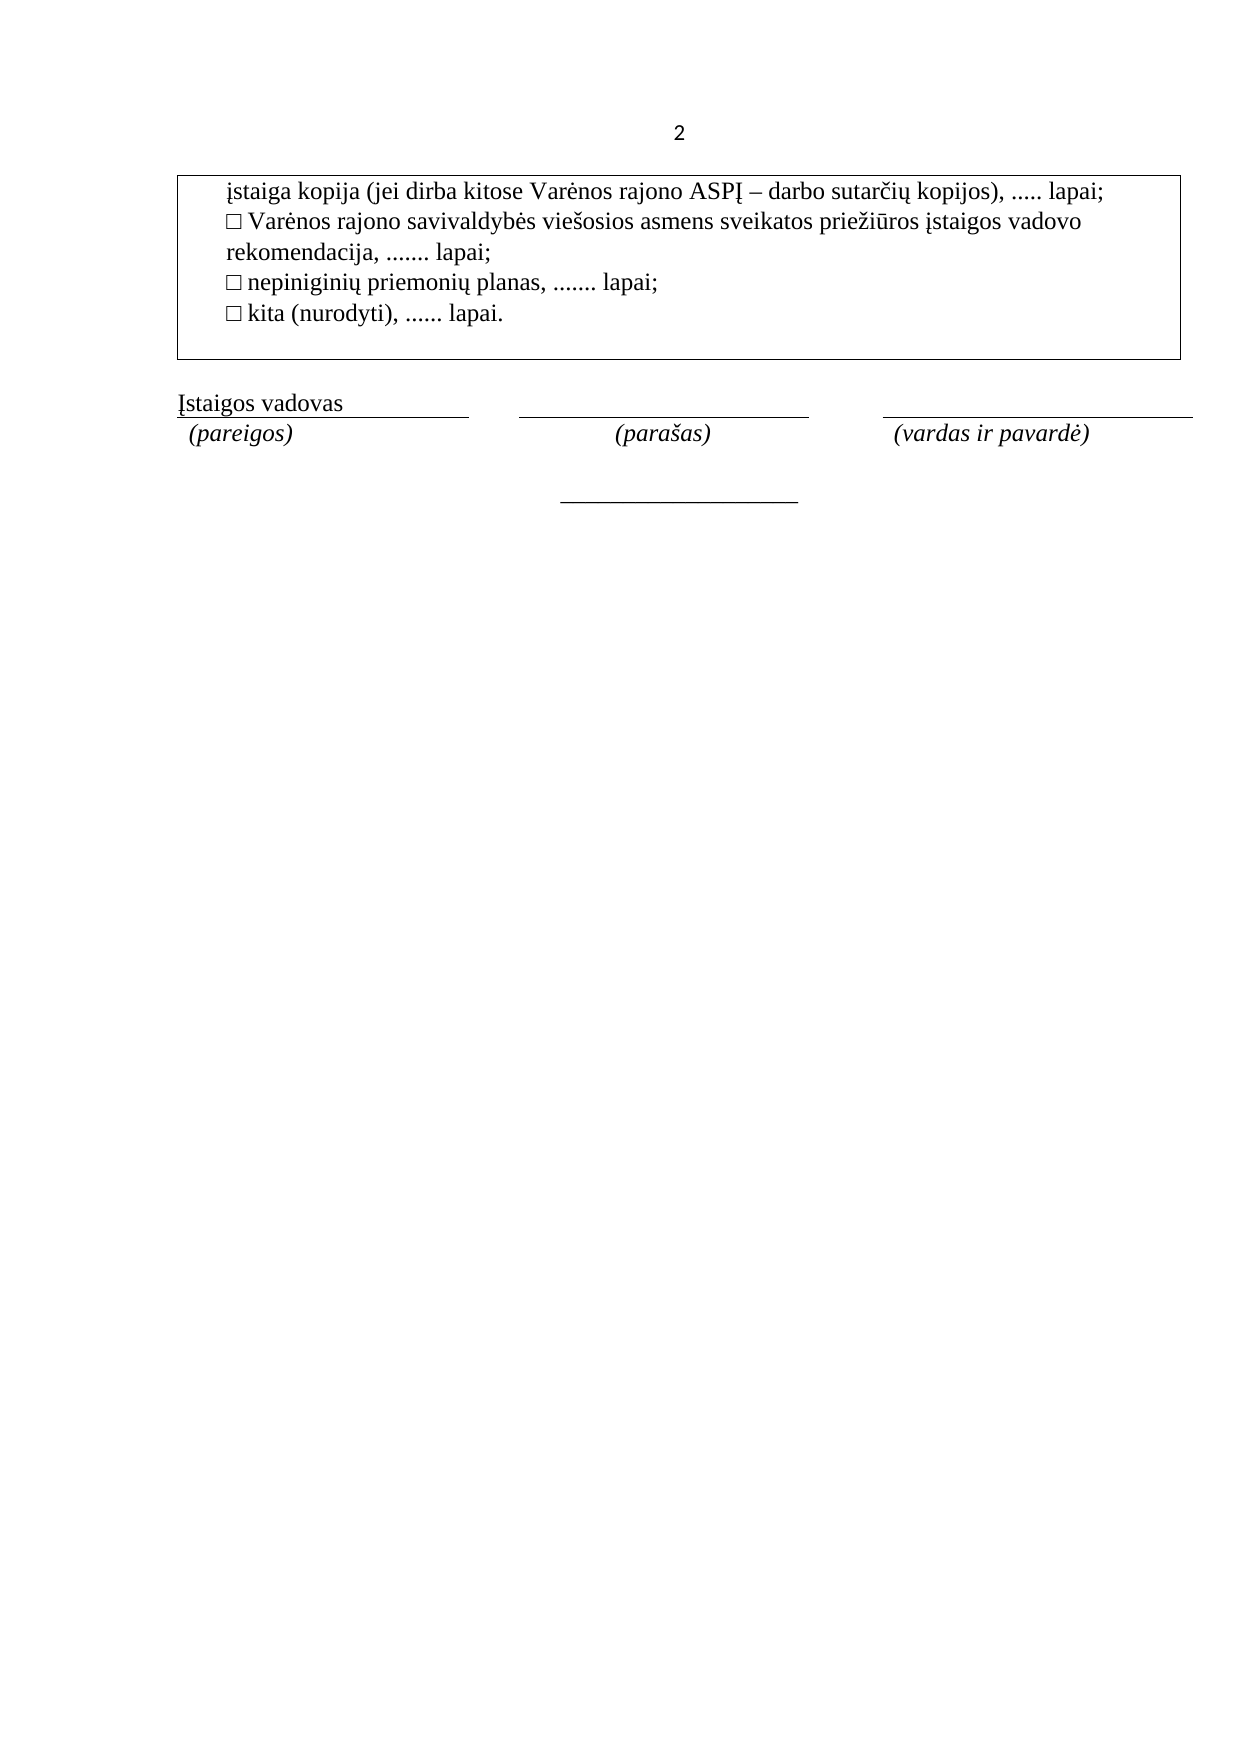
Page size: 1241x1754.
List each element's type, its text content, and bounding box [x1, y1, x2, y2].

table_header [469, 417, 519, 448]
table_header (pareigos) [177, 418, 469, 448]
table_header (vardas ir pavardė) [883, 418, 1192, 448]
text Įstaigos vadovas [177, 388, 1181, 417]
table_cell įstaiga kopija (jei dirba kitose Varėnos rajono ASPĮ – darbo sutarčių kopijos), ..... lapai; □ Varėnos rajono savivaldybės viešosios asmens sveikatos priežiūros įstaigos vadovo rekomendacija, ....... lapai; □ nepiniginių priemonių planas, ....... lapai; □ kita (nurodyti), ...... lapai. [178, 176, 1180, 358]
text ___________________ [177, 477, 1181, 506]
table_header [809, 417, 882, 448]
table_header (parašas) [519, 418, 809, 448]
